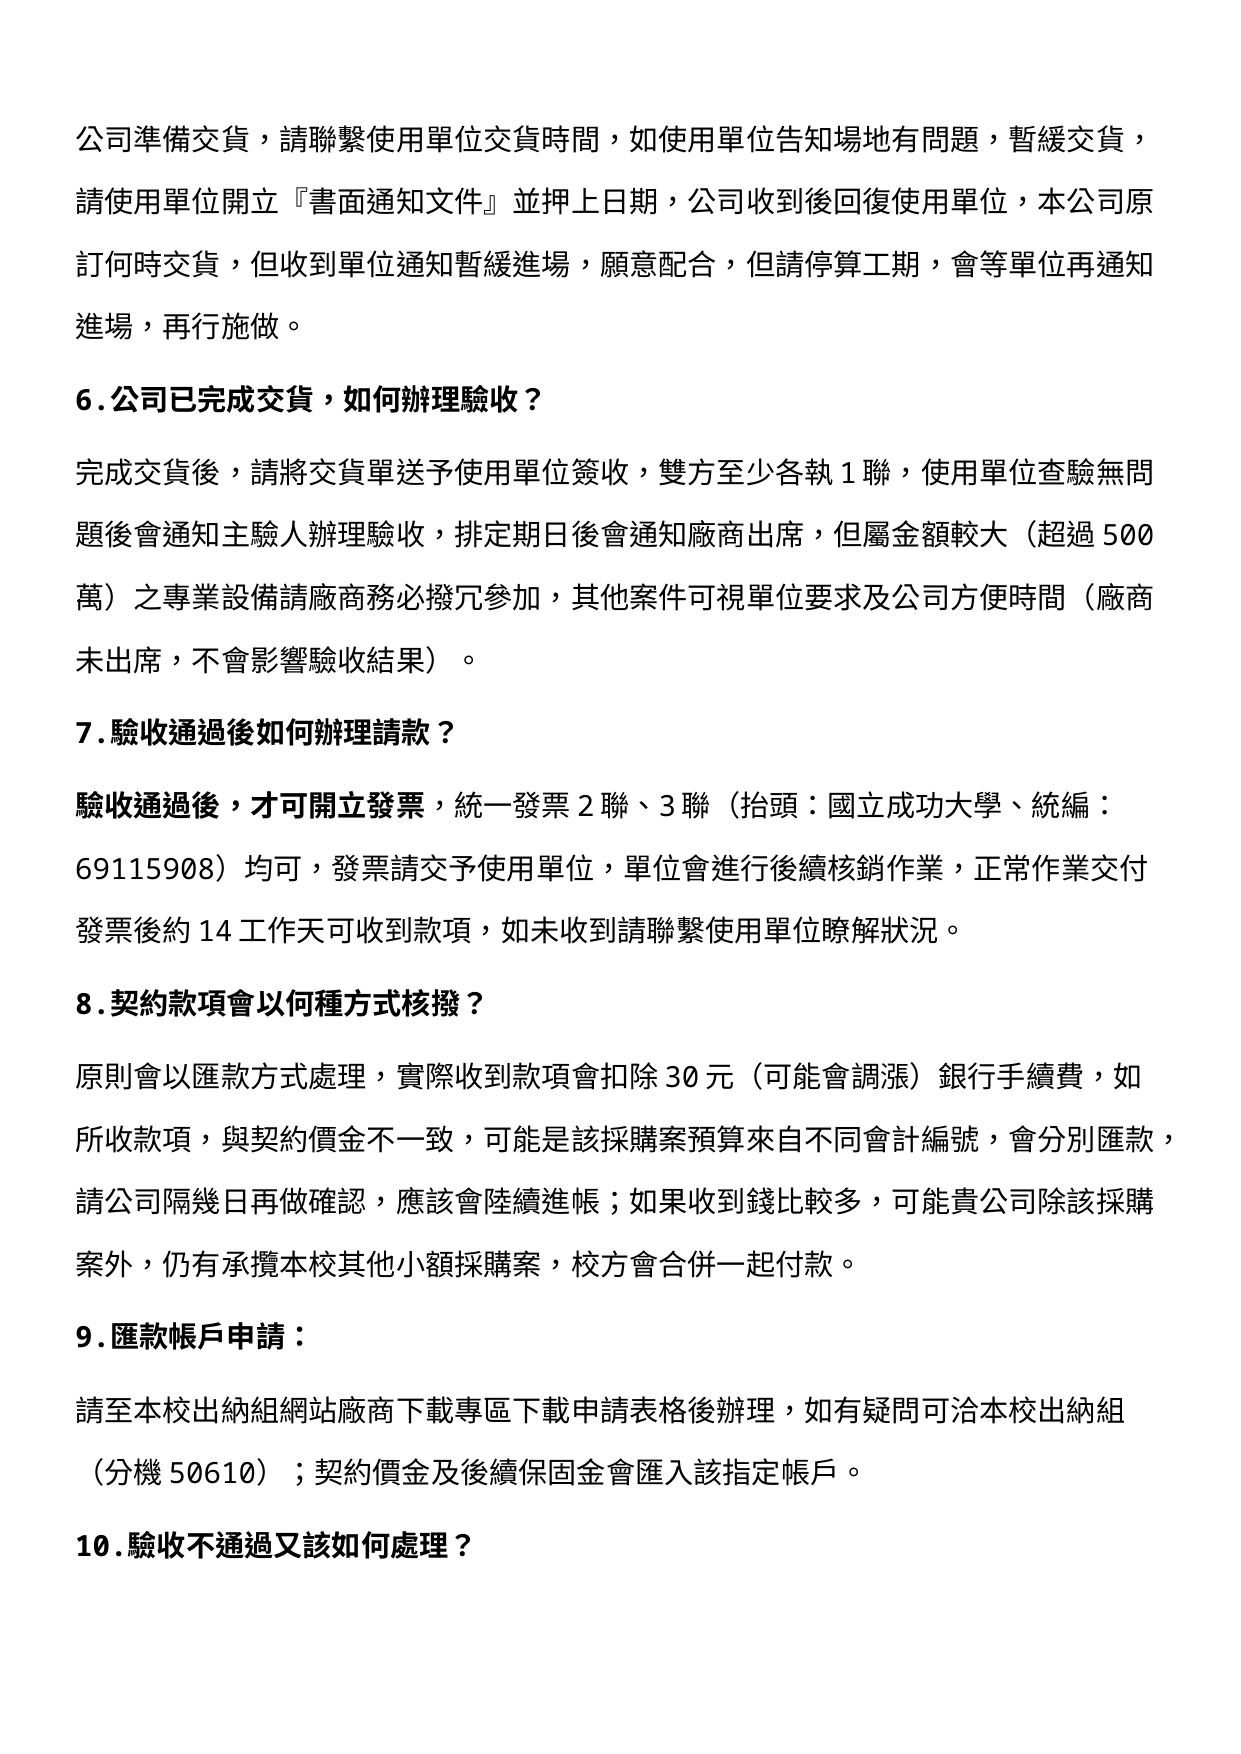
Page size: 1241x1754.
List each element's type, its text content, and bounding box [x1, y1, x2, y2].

text 7.驗收通過後如何辦理請款？ [75, 689, 1165, 752]
text 原則會以匯款方式處理，實際收到款項會扣除30元（可能會調漲）銀行手續費，如所收款項，與契約價金不一致，可能是該採購案預算來自不同會計編號，會分別匯款，請公司隔幾日再做確認，應該會陸續進帳；如果收到錢比較多，可能貴公司除該採購案外，仍有承攬本校其他小額採購案，校方會合併一起付款。 [75, 1033, 1165, 1283]
text 請至本校出納組網站廠商下載專區下載申請表格後辦理，如有疑問可洽本校出納組（分機50610）；契約價金及後續保固金會匯入該指定帳戶。 [75, 1367, 1165, 1492]
text 8.契約款項會以何種方式核撥？ [75, 960, 1165, 1023]
text 完成交貨後，請將交貨單送予使用單位簽收，雙方至少各執1聯，使用單位查驗無問題後會通知主驗人辦理驗收，排定期日後會通知廠商出席，但屬金額較大（超過500萬）之專業設備請廠商務必撥冗參加，其他案件可視單位要求及公司方便時間（廠商未出席，不會影響驗收結果）。 [75, 429, 1165, 679]
text 驗收通過後，才可開立發票，統一發票2聯、3聯（抬頭：國立成功大學、統編：69115908）均可，發票請交予使用單位，單位會進行後續核銷作業，正常作業交付發票後約14工作天可收到款項，如未收到請聯繫使用單位瞭解狀況。 [75, 762, 1165, 950]
text 公司準備交貨，請聯繫使用單位交貨時間，如使用單位告知場地有問題，暫緩交貨，請使用單位開立『書面通知文件』並押上日期，公司收到後回復使用單位，本公司原訂何時交貨，但收到單位通知暫緩進場，願意配合，但請停算工期，會等單位再通知進場，再行施做。 [75, 96, 1165, 346]
text 10.驗收不通過又該如何處理？ [75, 1502, 1165, 1564]
text 6.公司已完成交貨，如何辦理驗收？ [75, 356, 1165, 419]
text 9.匯款帳戶申請： [75, 1294, 1165, 1356]
